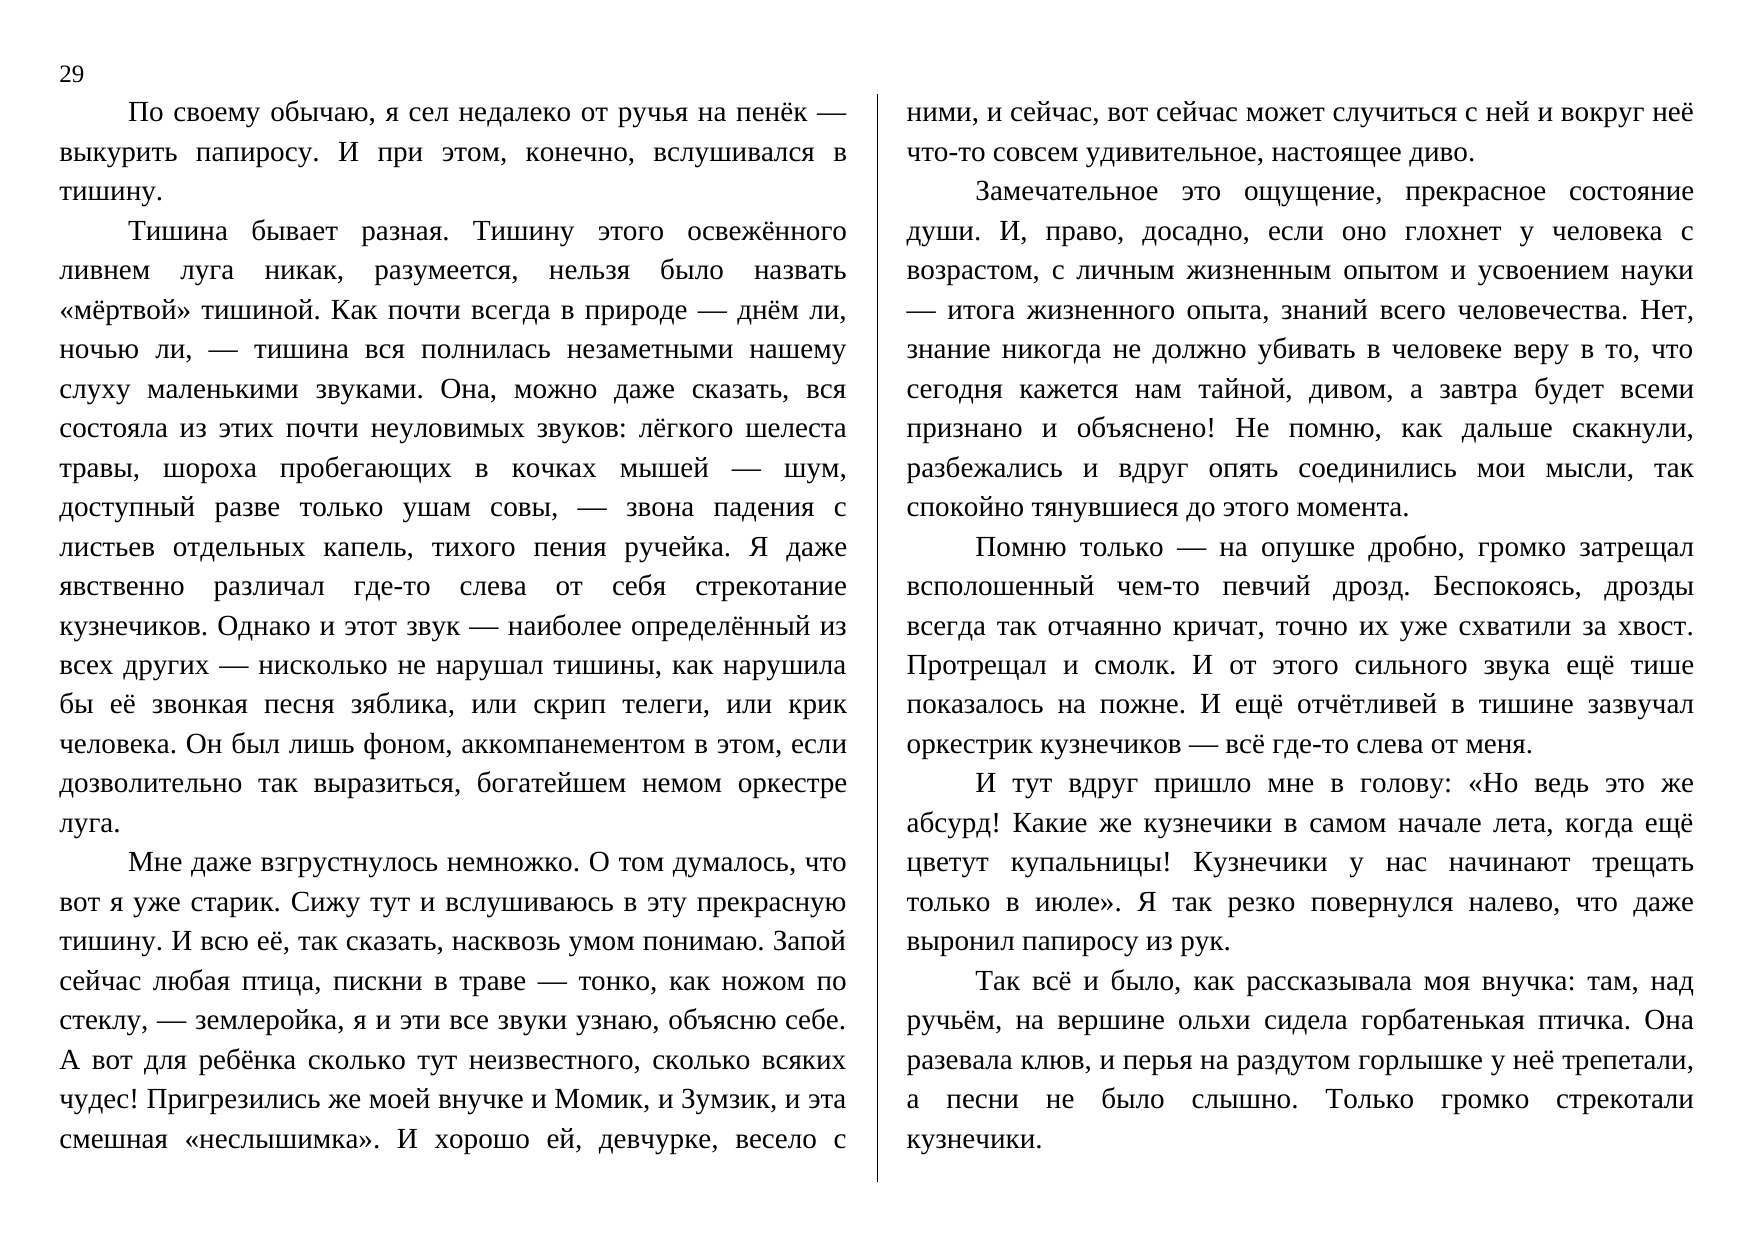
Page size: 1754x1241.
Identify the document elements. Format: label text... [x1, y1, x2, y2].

text По своему обычаю, я сел недалеко от ручья на пенёк — выкурить папиросу. И при этом, конечно, вслушивался в тишину. [59, 94, 847, 207]
text Мне даже взгрустнулось немножко. О том думалось, что вот я уже старик. Сижу тут и вслушиваюсь в эту прекрасную тишину. И всю её, так сказать, насквозь умом понимаю. Запой сейчас любая птица, пискни в траве — тонко, как ножом по стеклу, — землеройка, я и эти все звуки узнаю, объясню себе. А вот для ребёнка сколько тут неизвестного, сколько всяких чудес! Пригрезились же моей внучке и Момик, и Зумзик, и эта смешная «неслышимка». И хорошо ей, девчурке, весело с [59, 844, 847, 1154]
text И тут вдруг пришло мне в голову: «Но ведь это же абсурд! Какие же кузнечики в самом начале лета, когда ещё цветут купальницы! Кузнечики у нас начинают трещать только в июле». Я так резко повернулся налево, что даже выронил папиросу из рук. [906, 766, 1695, 957]
text ними, и сейчас, вот сейчас может случиться с ней и вокруг неё что-то совсем удивительное, настоящее диво. [906, 94, 1695, 167]
text Так всё и было, как рассказывала моя внучка: там, над ручьём, на вершине ольхи сидела горбатенькая птичка. Она разевала клюв, и перья на раздутом горлышке у неё трепетали, а песни не было слышно. Только громко стрекотали кузнечики. [906, 963, 1695, 1154]
text Замечательное это ощущение, прекрасное состояние души. И, право, досадно, если оно глохнет у человека с возрастом, с личным жизненным опытом и усвоением науки — итога жизненного опыта, знаний всего человечества. Нет, знание никогда не должно убивать в человеке веру в то, что сегодня кажется нам тайной, дивом, а завтра будет всеми признано и объяснено! Не помню, как дальше скакнули, разбежались и вдруг опять соединились мои мысли, так спокойно тянувшиеся до этого момента. [906, 173, 1695, 523]
text Тишина бывает разная. Тишину этого освежённого ливнем луга никак, разумеется, нельзя было назвать «мёртвой» тишиной. Как почти всегда в природе — днём ли, ночью ли, — тишина вся полнилась незаметными нашему слуху маленькими звуками. Она, можно даже сказать, вся состояла из этих почти неуловимых звуков: лёгкого шелеста травы, шороха пробегающих в кочках мышей — шум, доступный разве только ушам совы, — звона падения с листьев отдельных капель, тихого пения ручейка. Я даже явственно различал где-то слева от себя стрекотание кузнечиков. Однако и этот звук — наиболее определённый из всех других — нисколько не нарушал тишины, как нарушила бы её звонкая песня зяблика, или скрип телеги, или крик человека. Он был лишь фоном, аккомпанементом в этом, если дозволительно так выразиться, богатейшем немом оркестре луга. [59, 213, 847, 839]
text Помню только — на опушке дробно, громко затрещал всполошенный чем-то певчий дрозд. Беспокоясь, дрозды всегда так отчаянно кричат, точно их уже схватили за хвост. Протрещал и смолк. И от этого сильного звука ещё тише показалось на пожне. И ещё отчётливей в тишине зазвучал оркестрик кузнечиков — всё где-то слева от меня. [906, 529, 1695, 760]
